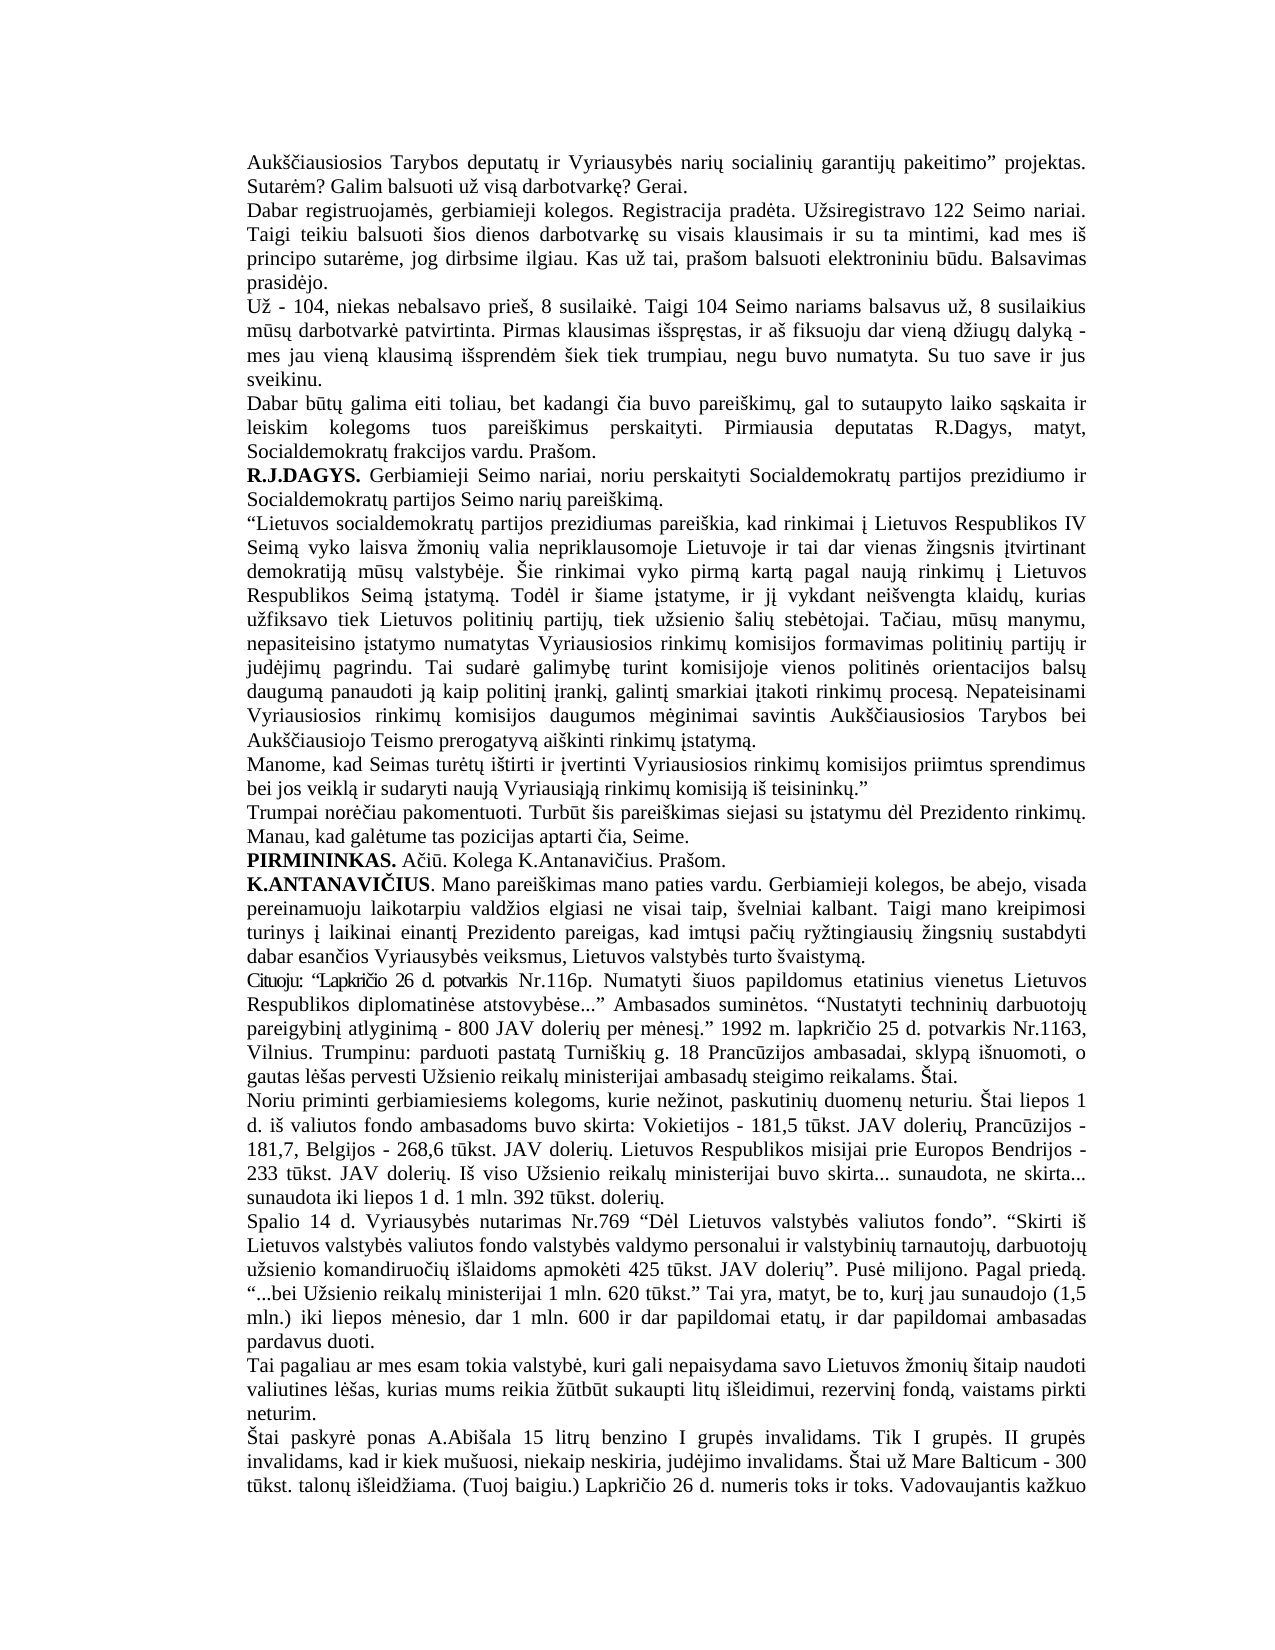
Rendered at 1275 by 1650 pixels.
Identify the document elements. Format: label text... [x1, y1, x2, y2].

text R.J.DAGYS. Gerbiamieji Seimo nariai, noriu perskaityti Socialdemokratų partijos prezidiumo ir Socialdemokratų partijos Seimo narių pareiškimą. [247, 463, 1087, 511]
text Dabar registruojamės, gerbiamieji kolegos. Registracija pradėta. Užsiregistravo 122 Seimo nariai. Taigi teikiu balsuoti šios dienos darbotvarkę su visais klausimais ir su ta mintimi, kad mes iš principo sutarėme, jog dirbsime ilgiau. Kas už tai, prašom balsuoti elektroniniu būdu. Balsavimas prasidėjo. [247, 198, 1087, 294]
text Už - 104, niekas nebalsavo prieš, 8 susilaikė. Taigi 104 Seimo nariams balsavus už, 8 susilaikius mūsų darbotvarkė patvirtinta. Pirmas klausimas išspręstas, ir aš fiksuoju dar vieną džiugų dalyką - mes jau vieną klausimą išsprendėm šiek tiek trumpiau, negu buvo numatyta. Su tuo save ir jus sveikinu. [247, 294, 1087, 391]
text Tai pagaliau ar mes esam tokia valstybė, kuri gali nepaisydama savo Lietuvos žmonių šitaip naudoti valiutines lėšas, kurias mums reikia žūtbūt sukaupti litų išleidimui, rezervinį fondą, vaistams pirkti neturim. [247, 1353, 1087, 1425]
text Spalio 14 d. Vyriausybės nutarimas Nr.769 “Dėl Lietuvos valstybės valiutos fondo”. “Skirti iš Lietuvos valstybės valiutos fondo valstybės valdymo personalui ir valstybinių tarnautojų, darbuotojų užsienio komandiruočių išlaidoms apmokėti 425 tūkst. JAV dolerių”. Pusė milijono. Pagal priedą. “...bei Užsienio reikalų ministerijai 1 mln. 620 tūkst.” Tai yra, matyt, be to, kurį jau sunaudojo (1,5 mln.) iki liepos mėnesio, dar 1 mln. 600 ir dar papildomai etatų, ir dar papildomai ambasadas pardavus duoti. [247, 1209, 1087, 1353]
text “Lietuvos socialdemokratų partijos prezidiumas pareiškia, kad rinkimai į Lietuvos Respublikos IV Seimą vyko laisva žmonių valia nepriklausomoje Lietuvoje ir tai dar vienas žingsnis įtvirtinant demokratiją mūsų valstybėje. Šie rinkimai vyko pirmą kartą pagal naują rinkimų į Lietuvos Respublikos Seimą įstatymą. Todėl ir šiame įstatyme, ir jį vykdant neišvengta klaidų, kurias užfiksavo tiek Lietuvos politinių partijų, tiek užsienio šalių stebėtojai. Tačiau, mūsų manymu, nepasiteisino įstatymo numatytas Vyriausiosios rinkimų komisijos formavimas politinių partijų ir judėjimų pagrindu. Tai sudarė galimybę turint komisijoje vienos politinės orientacijos balsų daugumą panaudoti ją kaip politinį įrankį, galintį smarkiai įtakoti rinkimų procesą. Nepateisinami Vyriausiosios rinkimų komisijos daugumos mėginimai savintis Aukščiausiosios Tarybos bei Aukščiausiojo Teismo prerogatyvą aiškinti rinkimų įstatymą. [247, 511, 1087, 752]
text Štai paskyrė ponas A.Abišala 15 litrų benzino I grupės invalidams. Tik I grupės. II grupės invalidams, kad ir kiek mušuosi, niekaip neskiria, judėjimo invalidams. Štai už Mare Balticum - 300 tūkst. talonų išleidžiama. (Tuoj baigiu.) Lapkričio 26 d. numeris toks ir toks. Vadovaujantis kažkuo [247, 1425, 1087, 1497]
text Noriu priminti gerbiamiesiems kolegoms, kurie nežinot, paskutinių duomenų neturiu. Štai liepos 1 d. iš valiutos fondo ambasadoms buvo skirta: Vokietijos - 181,5 tūkst. JAV dolerių, Prancūzijos - 181,7, Belgijos - 268,6 tūkst. JAV dolerių. Lietuvos Respublikos misijai prie Europos Bendrijos - 233 tūkst. JAV dolerių. Iš viso Užsienio reikalų ministerijai buvo skirta... sunaudota, ne skirta... sunaudota iki liepos 1 d. 1 mln. 392 tūkst. dolerių. [247, 1088, 1087, 1209]
text PIRMININKAS. Ačiū. Kolega K.Antanavičius. Prašom. [247, 848, 1087, 872]
text K.ANTANAVIČIUS. Mano pareiškimas mano paties vardu. Gerbiamieji kolegos, be abejo, visada pereinamuoju laikotarpiu valdžios elgiasi ne visai taip, švelniai kalbant. Taigi mano kreipimosi turinys į laikinai einantį Prezidento pareigas, kad imtųsi pačių ryžtingiausių žingsnių sustabdyti dabar esančios Vyriausybės veiksmus, Lietuvos valstybės turto švaistymą. [247, 872, 1087, 968]
text Manome, kad Seimas turėtų ištirti ir įvertinti Vyriausiosios rinkimų komisijos priimtus sprendimus bei jos veiklą ir sudaryti naują Vyriausiąją rinkimų komisiją iš teisininkų.” [247, 752, 1087, 800]
text Trumpai norėčiau pakomentuoti. Turbūt šis pareiškimas siejasi su įstatymu dėl Prezidento rinkimų. Manau, kad galėtume tas pozicijas aptarti čia, Seime. [247, 800, 1087, 848]
text Cituoju: “Lapkričio 26 d. potvarkis Nr.116p. Numatyti šiuos papildomus etatinius vienetus Lietuvos Respublikos diplomatinėse atstovybėse...” Ambasados suminėtos. “Nustatyti techninių darbuotojų pareigybinį atlyginimą - 800 JAV dolerių per mėnesį.” 1992 m. lapkričio 25 d. potvarkis Nr.1163, Vilnius. Trumpinu: parduoti pastatą Turniškių g. 18 Prancūzijos ambasadai, sklypą išnuomoti, o gautas lėšas pervesti Užsienio reikalų ministerijai ambasadų steigimo reikalams. Štai. [247, 968, 1087, 1088]
text Dabar būtų galima eiti toliau, bet kadangi čia buvo pareiškimų, gal to sutaupyto laiko sąskaita ir leiskim kolegoms tuos pareiškimus perskaityti. Pirmiausia deputatas R.Dagys, matyt, Socialdemokratų frakcijos vardu. Prašom. [247, 391, 1087, 463]
text Aukščiausiosios Tarybos deputatų ir Vyriausybės narių socialinių garantijų pakeitimo” projektas. Sutarėm? Galim balsuoti už visą darbotvarkę? Gerai. [247, 150, 1087, 198]
